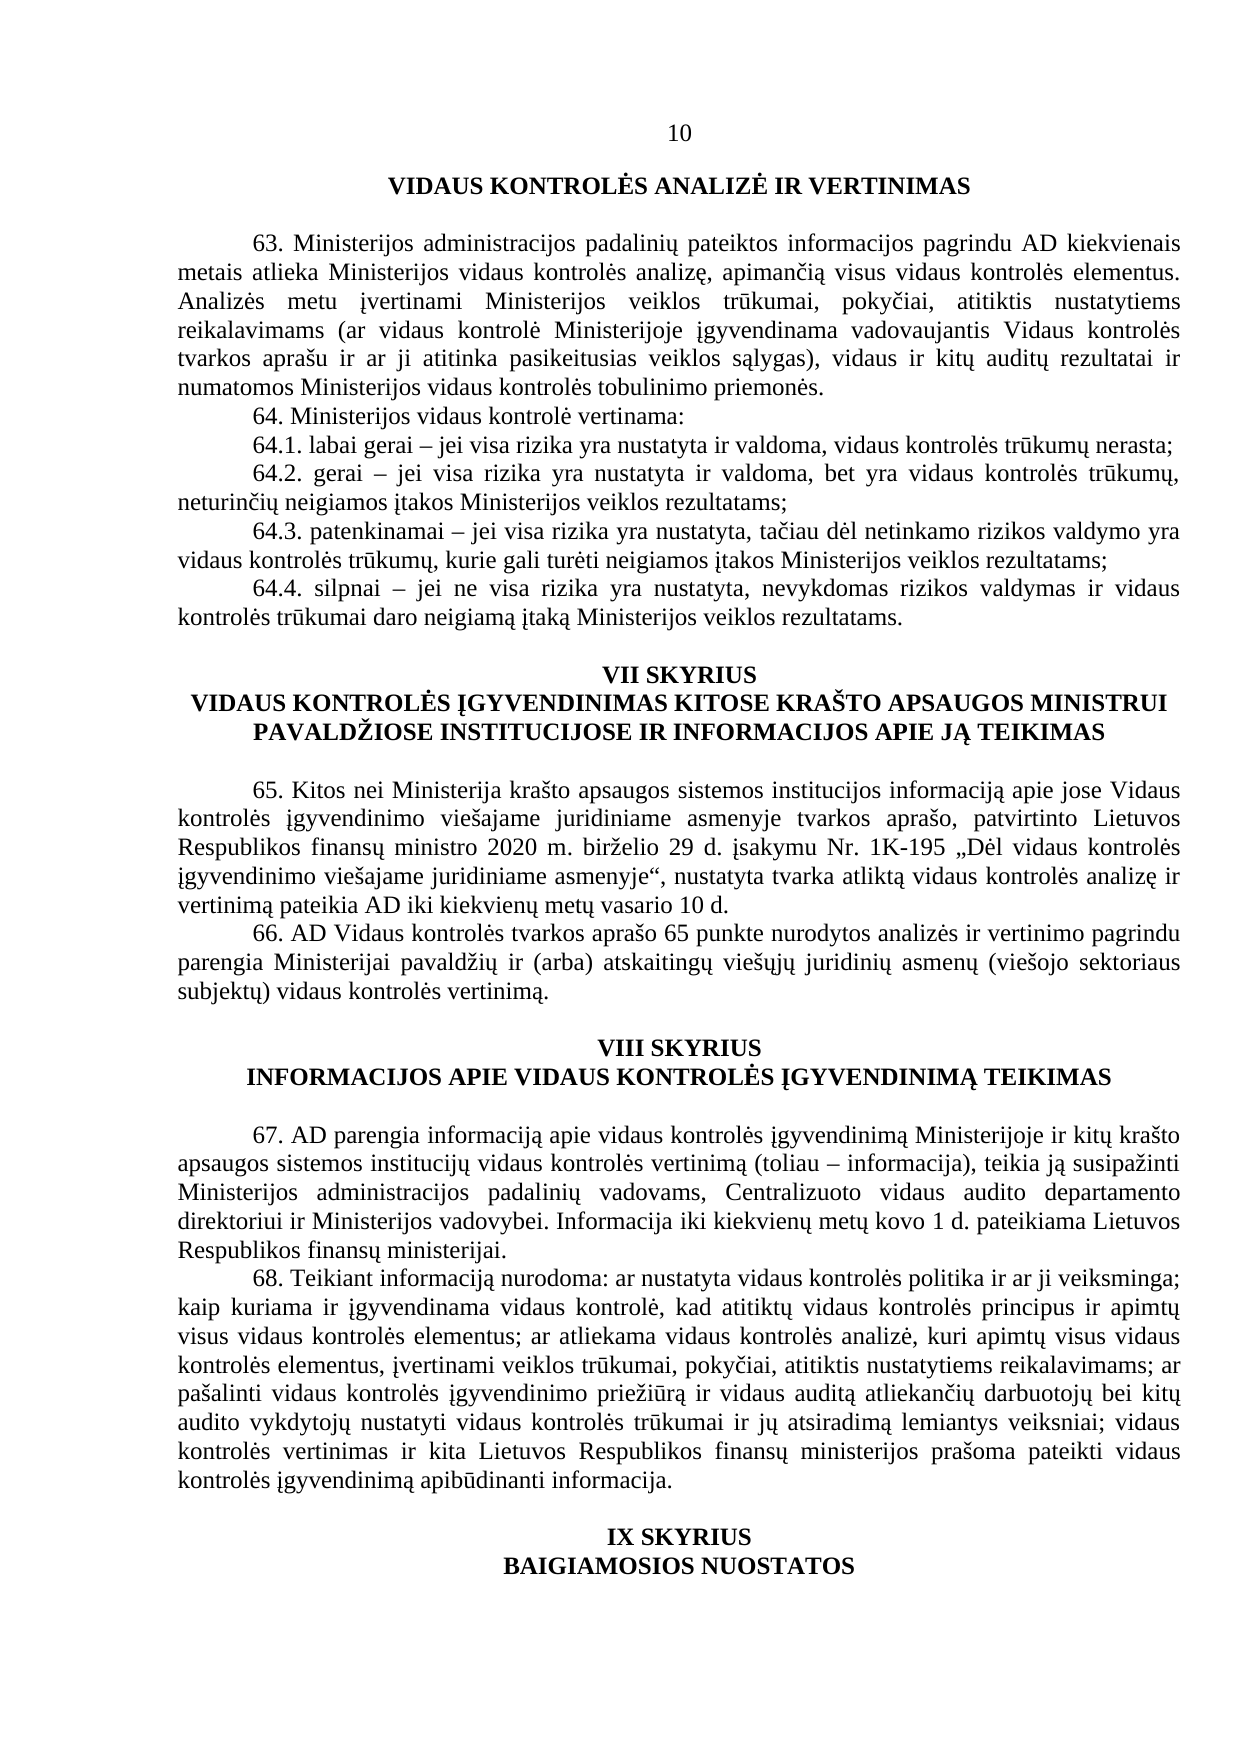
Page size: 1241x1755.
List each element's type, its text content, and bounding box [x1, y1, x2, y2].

text 64.2. gerai – jei visa rizika yra nustatyta ir valdoma, bet yra vidaus kontrolės trūkumų, neturinčių neigiamos įtakos Ministerijos veiklos rezultatams; [177, 458, 1181, 516]
text VII SKYRIUS [177, 660, 1181, 688]
text VIDAUS KONTROLĖS ANALIZĖ IR VERTINIMAS [177, 171, 1181, 200]
text IX SKYRIUS [177, 1522, 1181, 1551]
text 66. AD Vidaus kontrolės tvarkos aprašo 65 punkte nurodytos analizės ir vertinimo pagrindu parengia Ministerijai pavaldžių ir (arba) atskaitingų viešųjų juridinių asmenų (viešojo sektoriaus subjektų) vidaus kontrolės vertinimą. [177, 918, 1181, 1005]
text 67. AD parengia informaciją apie vidaus kontrolės įgyvendinimą Ministerijoje ir kitų krašto apsaugos sistemos institucijų vidaus kontrolės vertinimą (toliau – informacija), teikia ją susipažinti Ministerijos administracijos padalinių vadovams, Centralizuoto vidaus audito departamento direktoriui ir Ministerijos vadovybei. Informacija iki kiekvienų metų kovo 1 d. pateikiama Lietuvos Respublikos finansų ministerijai. [177, 1120, 1181, 1263]
text 65. Kitos nei Ministerija krašto apsaugos sistemos institucijos informaciją apie jose Vidaus kontrolės įgyvendinimo viešajame juridiniame asmenyje tvarkos aprašo, patvirtinto Lietuvos Respublikos finansų ministro 2020 m. birželio 29 d. įsakymu Nr. 1K-195 „Dėl vidaus kontrolės įgyvendinimo viešajame juridiniame asmenyje“, nustatyta tvarka atliktą vidaus kontrolės analizę ir vertinimą pateikia AD iki kiekvienų metų vasario 10 d. [177, 775, 1181, 918]
text 64.3. patenkinamai – jei visa rizika yra nustatyta, tačiau dėl netinkamo rizikos valdymo yra vidaus kontrolės trūkumų, kurie gali turėti neigiamos įtakos Ministerijos veiklos rezultatams; [177, 516, 1181, 573]
text VIII SKYRIUS [177, 1033, 1181, 1062]
text 68. Teikiant informaciją nurodoma: ar nustatyta vidaus kontrolės politika ir ar ji veiksminga; kaip kuriama ir įgyvendinama vidaus kontrolė, kad atitiktų vidaus kontrolės principus ir apimtų visus vidaus kontrolės elementus; ar atliekama vidaus kontrolės analizė, kuri apimtų visus vidaus kontrolės elementus, įvertinami veiklos trūkumai, pokyčiai, atitiktis nustatytiems reikalavimams; ar pašalinti vidaus kontrolės įgyvendinimo priežiūrą ir vidaus auditą atliekančių darbuotojų bei kitų audito vykdytojų nustatyti vidaus kontrolės trūkumai ir jų atsiradimą lemiantys veiksniai; vidaus kontrolės vertinimas ir kita Lietuvos Respublikos finansų ministerijos prašoma pateikti vidaus kontrolės įgyvendinimą apibūdinanti informacija. [177, 1263, 1181, 1493]
text 64. Ministerijos vidaus kontrolė vertinama: [177, 401, 1181, 430]
text 63. Ministerijos administracijos padalinių pateiktos informacijos pagrindu AD kiekvienais metais atlieka Ministerijos vidaus kontrolės analizę, apimančią visus vidaus kontrolės elementus. Analizės metu įvertinami Ministerijos veiklos trūkumai, pokyčiai, atitiktis nustatytiems reikalavimams (ar vidaus kontrolė Ministerijoje įgyvendinama vadovaujantis Vidaus kontrolės tvarkos aprašu ir ar ji atitinka pasikeitusias veiklos sąlygas), vidaus ir kitų auditų rezultatai ir numatomos Ministerijos vidaus kontrolės tobulinimo priemonės. [177, 228, 1181, 401]
text INFORMACIJOS APIE VIDAUS KONTROLĖS ĮGYVENDINIMĄ TEIKIMAS [177, 1062, 1181, 1091]
text 64.1. labai gerai – jei visa rizika yra nustatyta ir valdoma, vidaus kontrolės trūkumų nerasta; [177, 430, 1181, 458]
text 64.4. silpnai – jei ne visa rizika yra nustatyta, nevykdomas rizikos valdymas ir vidaus kontrolės trūkumai daro neigiamą įtaką Ministerijos veiklos rezultatams. [177, 573, 1181, 631]
text BAIGIAMOSIOS NUOSTATOS [177, 1551, 1181, 1580]
text VIDAUS KONTROLĖS ĮGYVENDINIMAS KITOSE KRAŠTO APSAUGOS MINISTRUI PAVALDŽIOSE INSTITUCIJOSE IR INFORMACIJOS APIE JĄ TEIKIMAS [177, 688, 1181, 746]
